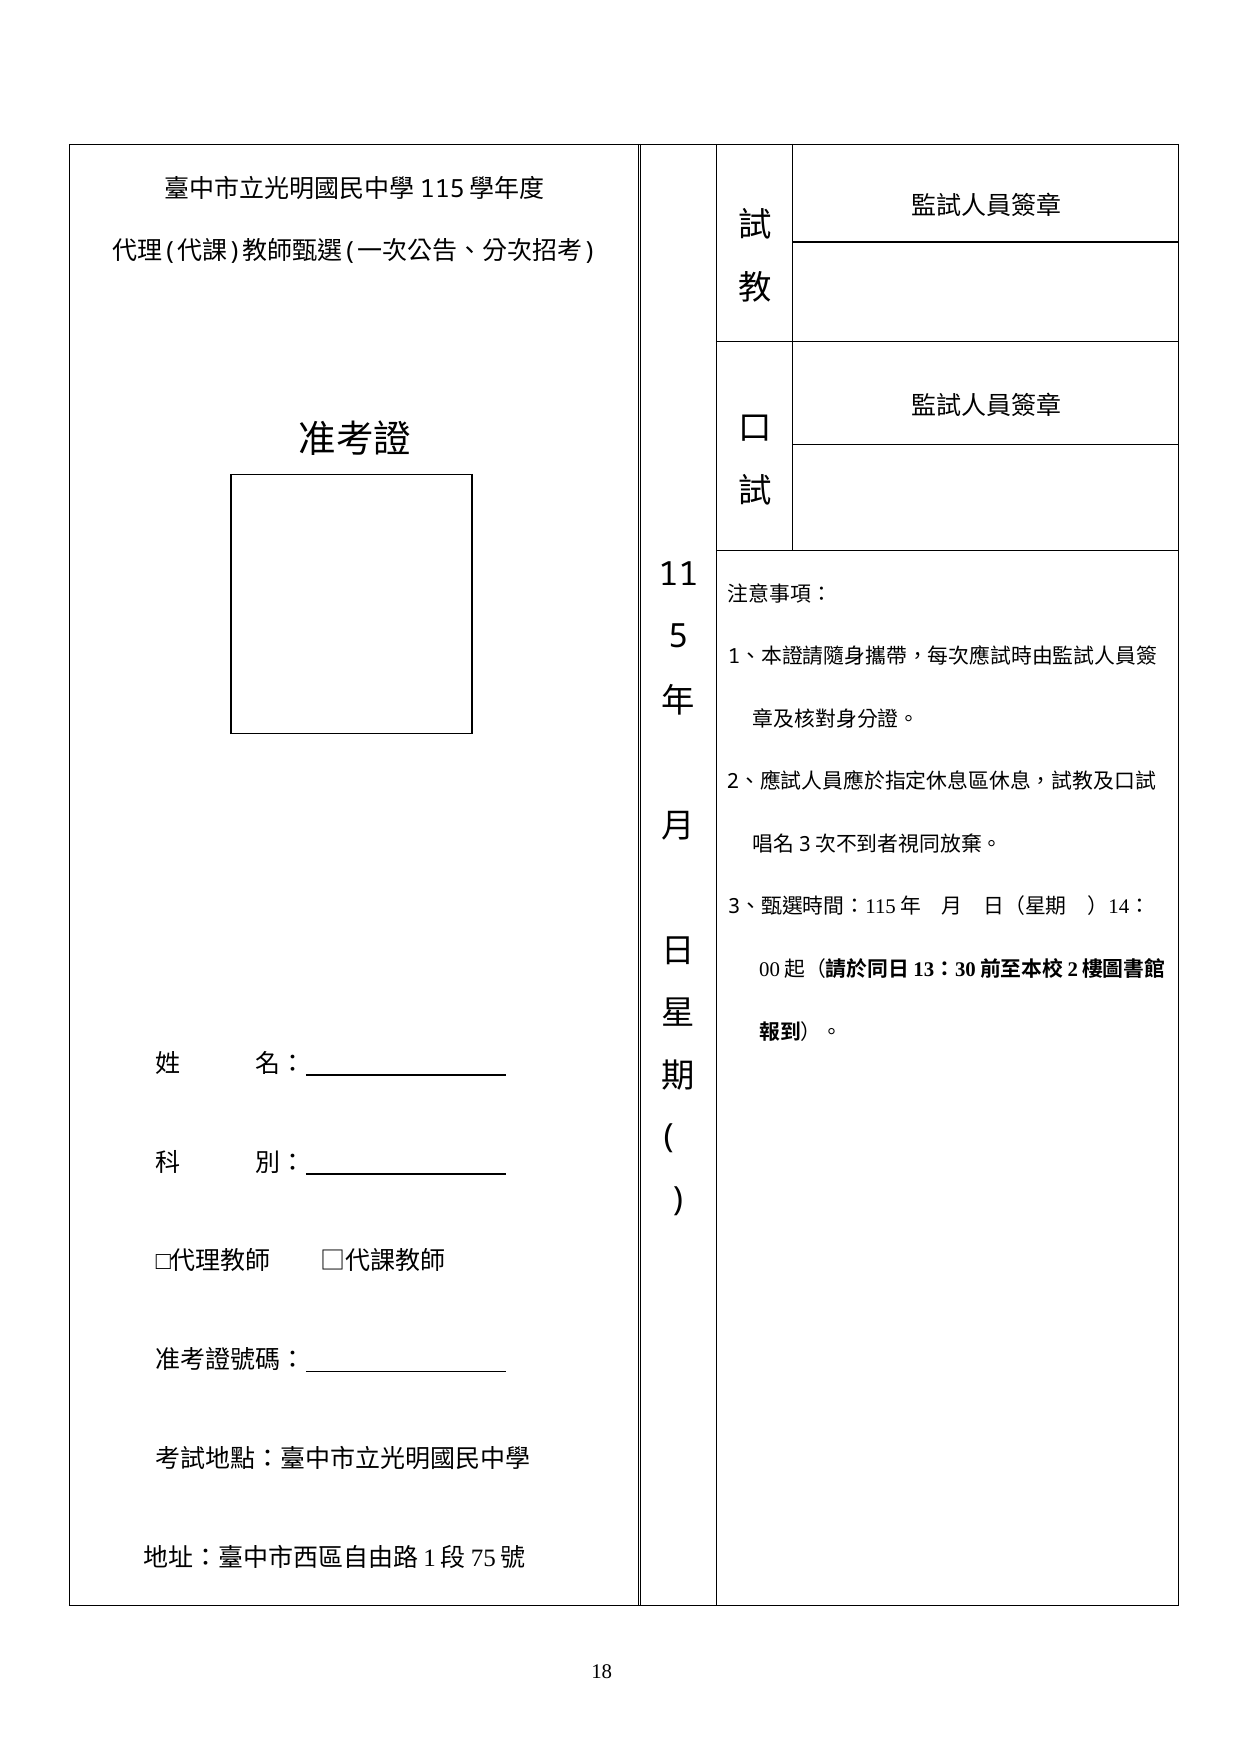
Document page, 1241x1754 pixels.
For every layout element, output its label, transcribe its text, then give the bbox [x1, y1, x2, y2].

table_cell 臺中市立光明國民中學115學年度 代理(代課)教師甄選(一次公告、分次招考) 准考證 姓 名： 科 別： □代理教師 □代課教師 准考證號碼： 考試地點：臺中市立光明國民中學 地址：臺中市西區自由路1段75號 [70, 145, 638, 1604]
table_cell [1077, 78, 1178, 144]
table_cell [1073, 78, 1077, 144]
table_cell [118, 78, 145, 144]
table_cell 監試人員簽章 [793, 342, 1178, 444]
table_cell [1179, 550, 1187, 1604]
table_cell [145, 78, 1073, 144]
table_cell [793, 445, 1178, 550]
table_cell [793, 243, 1178, 341]
table_cell 試教 [717, 145, 792, 341]
table_cell [69, 78, 118, 144]
table_cell [1179, 78, 1187, 144]
table_cell [1179, 144, 1187, 241]
table_cell [1179, 241, 1187, 341]
table_cell 115 年 月 日 星 期 ( ) [641, 145, 716, 1604]
table_cell [1179, 444, 1187, 550]
table_cell [1179, 341, 1187, 444]
table_cell 監試人員簽章 [793, 145, 1178, 241]
table_cell 口試 [717, 342, 792, 550]
table_cell 注意事項： 1、本證請隨身攜帶，每次應試時由監試人員簽章及核對身分證。 2、應試人員應於指定休息區休息，試教及口試唱名3次不到者視同放棄。 3、甄選時間：115年 月 日（星期 ）14：00起（請於同日13：30前至本校2樓圖書館報到）。 [717, 551, 1178, 1604]
